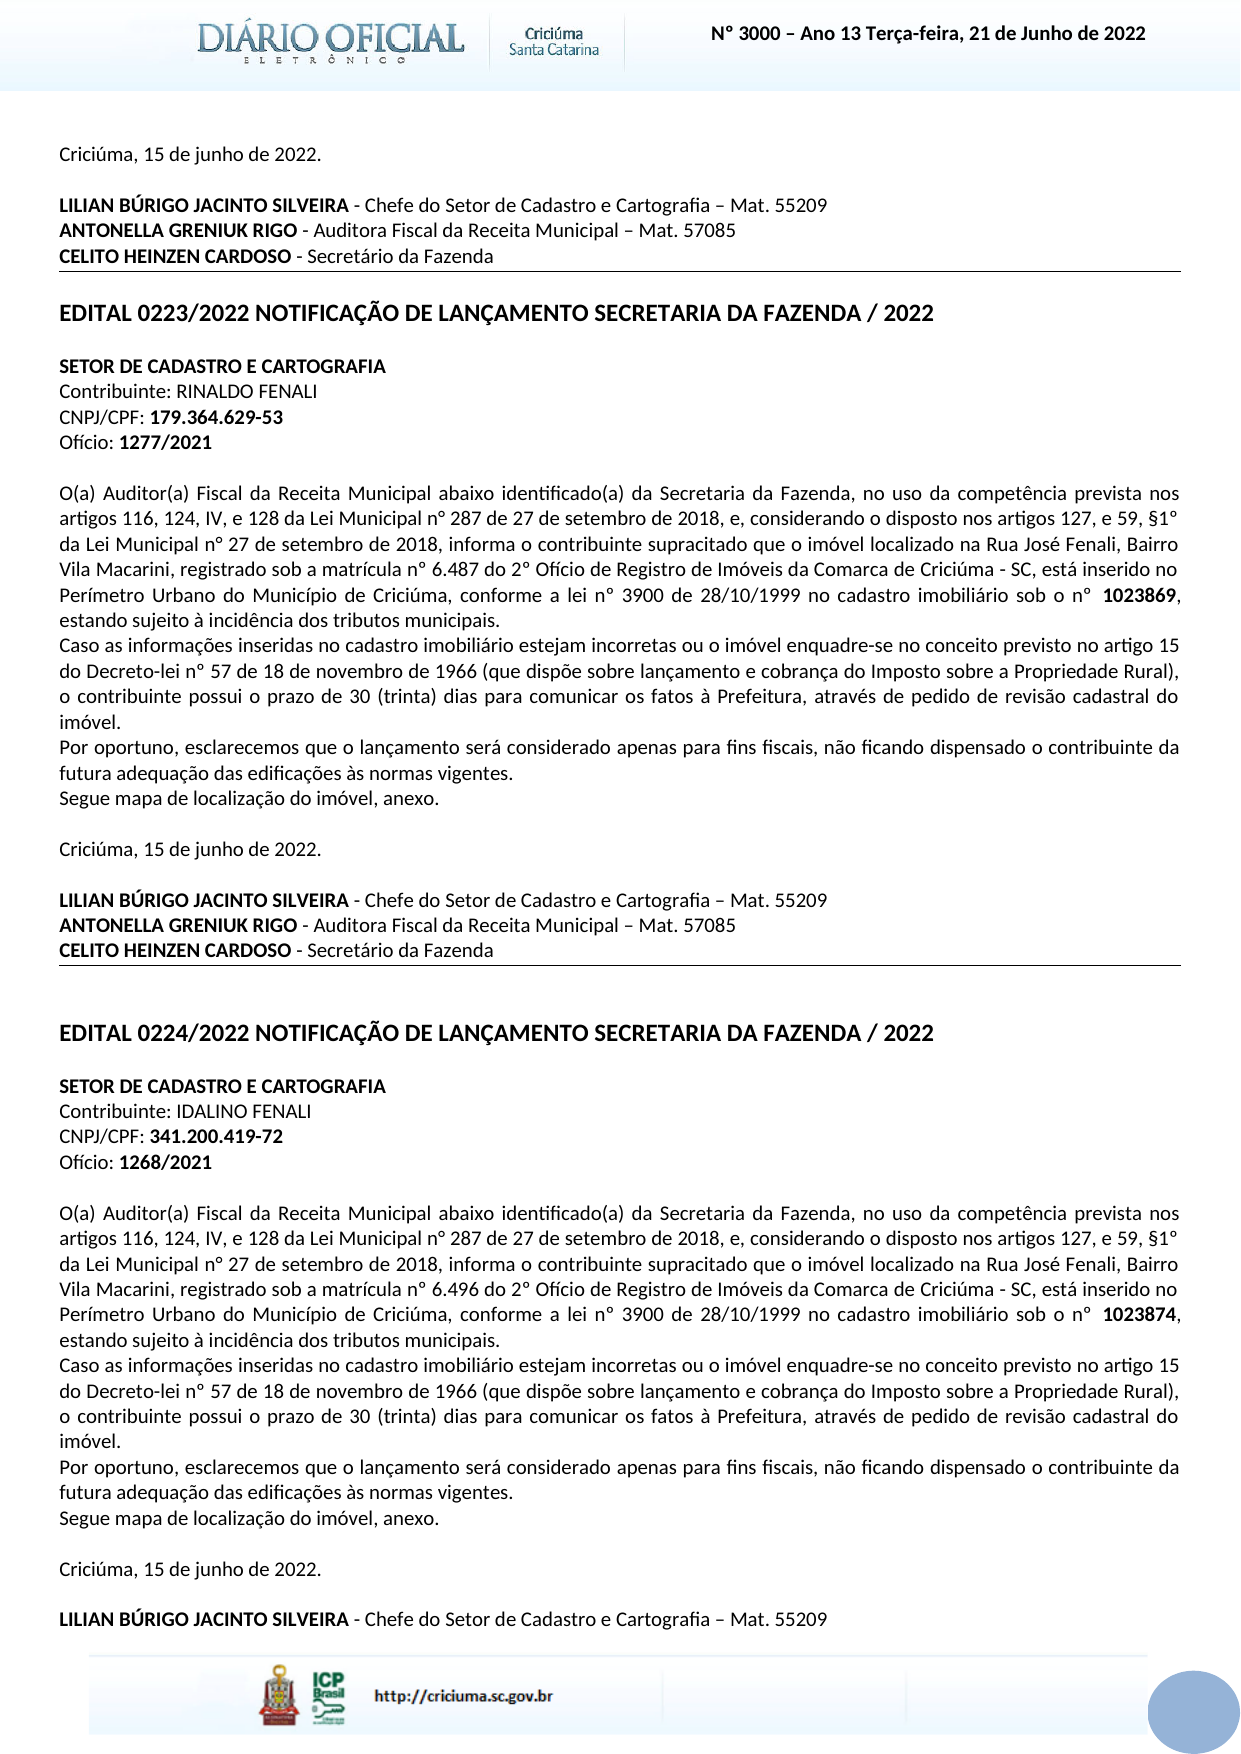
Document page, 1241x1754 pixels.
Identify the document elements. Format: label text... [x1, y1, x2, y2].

text LILIAN BÚRIGO JACINTO SILVEIRA - Chefe do Setor de Cadastro e Cartografia – Mat. 55209 [59, 1607, 1181, 1632]
text Setor de Cadastro e Cartografia [59, 353, 1181, 378]
text Por oportuno, esclarecemos que o lançamento será considerado apenas para fins fiscais, não ficando dispensado o contribuinte da futura adequação das edificações às normas vigentes. [59, 1454, 1181, 1505]
text Ofício: 1277/2021 [59, 429, 1181, 455]
text O(a) Auditor(a) Fiscal da Receita Municipal abaixo identificado(a) da Secretaria da Fazenda, no uso da competência prevista nos artigos 116, 124, IV, e 128 da Lei Municipal n° 287 de 27 de setembro de 2018, e, considerando o disposto nos artigos 127, e 59, §1º da Lei Municipal n° 27 de setembro de 2018, informa o contribuinte supracitado que o imóvel localizado na Rua José Fenali, Bairro Vila Macarini, registrado sob a matrícula nº 6.487 do 2º Ofício de Registro de Imóveis da Comarca de Criciúma - SC, está inserido no Perímetro Urbano do Município de Criciúma, conforme a lei nº 3900 de 28/10/1999 no cadastro imobiliário sob o nº 1023869, estando sujeito à incidência dos tributos municipais. [59, 480, 1181, 633]
text Caso as informações inseridas no cadastro imobiliário estejam incorretas ou o imóvel enquadre-se no conceito previsto no artigo 15 do Decreto-lei nº 57 de 18 de novembro de 1966 (que dispõe sobre lançamento e cobrança do Imposto sobre a Propriedade Rural), o contribuinte possui o prazo de 30 (trinta) dias para comunicar os fatos à Prefeitura, através de pedido de revisão cadastral do imóvel. [59, 1352, 1181, 1454]
text Ofício: 1268/2021 [59, 1149, 1181, 1174]
text Criciúma, 15 de junho de 2022. [59, 1556, 1181, 1581]
text ANTONELLA GRENIUK RIGO - Auditora Fiscal da Receita Municipal – Mat. 57085 [59, 218, 1181, 243]
text EDITAL 0223/2022 NOTIFICAÇÃO DE LANÇAMENTO SECRETARIA DA FAZENDA / 2022 [59, 297, 1181, 328]
text Por oportuno, esclarecemos que o lançamento será considerado apenas para fins fiscais, não ficando dispensado o contribuinte da futura adequação das edificações às normas vigentes. [59, 734, 1181, 785]
text Criciúma, 15 de junho de 2022. [59, 836, 1181, 861]
text CELITO HEINZEN CARDOSO - Secretário da Fazenda [59, 938, 1181, 965]
text Segue mapa de localização do imóvel, anexo. [59, 1505, 1181, 1530]
text Setor de Cadastro e Cartografia [59, 1073, 1181, 1098]
text LILIAN BÚRIGO JACINTO SILVEIRA - Chefe do Setor de Cadastro e Cartografia – Mat. 55209 [59, 887, 1181, 912]
text Contribuinte: RINALDO FENALI [59, 378, 1181, 404]
text Segue mapa de localização do imóvel, anexo. [59, 785, 1181, 811]
text LILIAN BÚRIGO JACINTO SILVEIRA - Chefe do Setor de Cadastro e Cartografia – Mat. 55209 [59, 192, 1181, 218]
text Criciúma, 15 de junho de 2022. [59, 141, 1181, 167]
text Contribuinte: IDALINO FENALI [59, 1098, 1181, 1124]
text CNPJ/CPF: 341.200.419-72 [59, 1124, 1181, 1149]
text CELITO HEINZEN CARDOSO - Secretário da Fazenda [59, 243, 1181, 271]
text O(a) Auditor(a) Fiscal da Receita Municipal abaixo identificado(a) da Secretaria da Fazenda, no uso da competência prevista nos artigos 116, 124, IV, e 128 da Lei Municipal n° 287 de 27 de setembro de 2018, e, considerando o disposto nos artigos 127, e 59, §1º da Lei Municipal n° 27 de setembro de 2018, informa o contribuinte supracitado que o imóvel localizado na Rua José Fenali, Bairro Vila Macarini, registrado sob a matrícula nº 6.496 do 2º Ofício de Registro de Imóveis da Comarca de Criciúma - SC, está inserido no Perímetro Urbano do Município de Criciúma, conforme a lei nº 3900 de 28/10/1999 no cadastro imobiliário sob o nº 1023874, estando sujeito à incidência dos tributos municipais. [59, 1200, 1181, 1352]
text EDITAL 0224/2022 NOTIFICAÇÃO DE LANÇAMENTO SECRETARIA DA FAZENDA / 2022 [59, 1017, 1181, 1047]
text Caso as informações inseridas no cadastro imobiliário estejam incorretas ou o imóvel enquadre-se no conceito previsto no artigo 15 do Decreto-lei nº 57 de 18 de novembro de 1966 (que dispõe sobre lançamento e cobrança do Imposto sobre a Propriedade Rural), o contribuinte possui o prazo de 30 (trinta) dias para comunicar os fatos à Prefeitura, através de pedido de revisão cadastral do imóvel. [59, 633, 1181, 734]
text CNPJ/CPF: 179.364.629-53 [59, 404, 1181, 429]
text ANTONELLA GRENIUK RIGO - Auditora Fiscal da Receita Municipal – Mat. 57085 [59, 912, 1181, 938]
